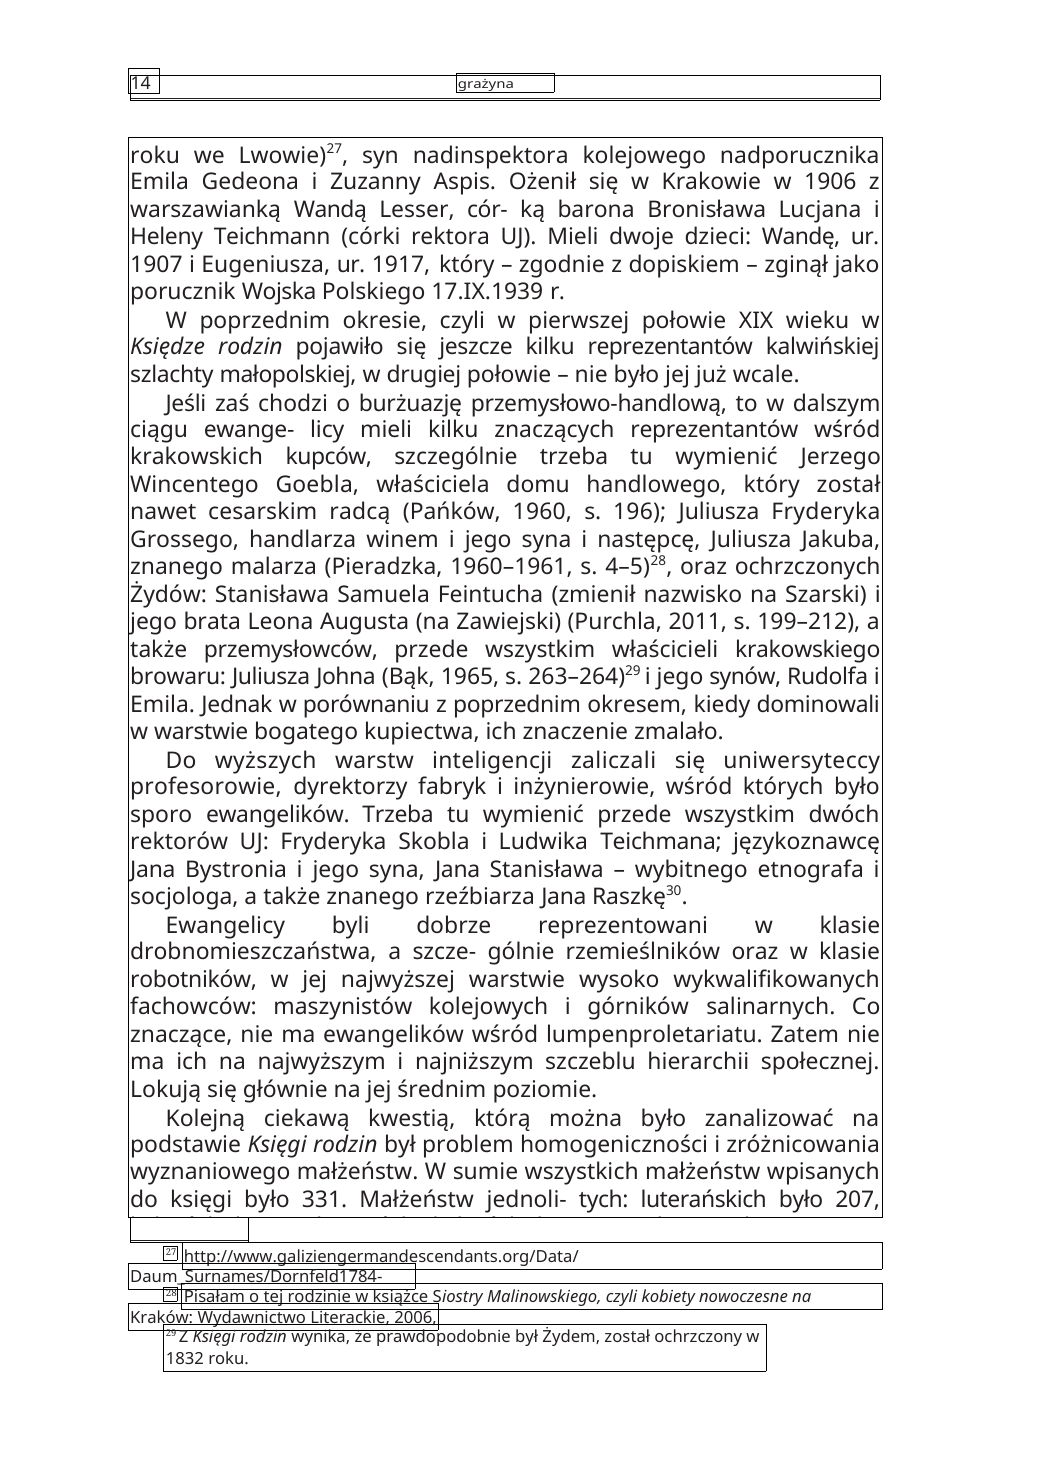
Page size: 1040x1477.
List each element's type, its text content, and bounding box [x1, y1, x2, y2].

text grażyna kubica [458, 76, 554, 92]
text Kolejną ciekawą kwestią, którą można było zanalizować na podstawie Księgi rodzin był problem homogeniczności i zróżnicowania wyznaniowego małżeństw. W sumie wszystkich małżeństw wpisanych do księgi było 331. Małżeństw jednoli- tych: luterańskich było 207, kalwińskich – 1, luterańsko-kalwińskich – 13, połączonych ze zmianą wyznania (w tej kategorii także ochrzczeni żydzi) – 11. Razem jednolitych wy- znaniowo – 231. Małżeństw zróżnicowanych wyznaniowo, gdzie mąż był ewangelikiem, odnotowano: 45 z katoliczkami, 1 z prawosławną, 2 z grekokatoliczkami (czyli razem 48). Małżeństw mieszanych, gdzie stroną ewangelicką była żona, odnotowano: 33 z katolikami, 1 z grecko-unijnymi, 1 z greckokatolickim, poza tym 1 kalwinki z katolikiem, 1 kalwinki [130, 1104, 880, 1217]
text W poprzednim okresie, czyli w pierwszej połowie XIX wieku w Księdze rodzin pojawiło się jeszcze kilku reprezentantów kalwińskiej szlachty małopolskiej, w drugiej połowie – nie było jej już wcale. [130, 306, 880, 389]
text 146 [130, 70, 159, 75]
text Daum_Surnames/Dornfeld1784-1900.htm [130, 1265, 415, 1289]
text Ale rodzina pochodziła z kolonii Dornfeld. Patrz http://www.galiziengermandescendants.org/Data/ [184, 1244, 882, 1269]
text roku we Lwowie)27, syn nadinspektora kolejowego nadporucznika Emila Gedeona i Zuzanny Aspis. Ożenił się w Krakowie w 1906 z warszawianką Wandą Lesser, cór- ką barona Bronisława Lucjana i Heleny Teichmann (córki rektora UJ). Mieli dwoje dzieci: Wandę, ur. 1907 i Eugeniusza, ur. 1917, który – zgodnie z dopiskiem – zginął jako porucznik Wojska Polskiego 17.IX.1939 r. [130, 141, 880, 306]
text Ewangelicy byli dobrze reprezentowani w klasie drobnomieszczaństwa, a szcze- gólnie rzemieślników oraz w klasie robotników, w jej najwyższej warstwie wysoko wykwalifikowanych fachowców: maszynistów kolejowych i górników salinarnych. Co znaczące, nie ma ewangelików wśród lumpenproletariatu. Zatem nie ma ich na najwyższym i najniższym szczeblu hierarchii społecznej. Lokują się głównie na jej średnim poziomie. [130, 911, 880, 1104]
text 28 [166, 1288, 177, 1299]
text 27 [166, 1247, 177, 1258]
text Kraków: Wydawnictwo Literackie, 2006, s. 39. [130, 1306, 438, 1330]
text 29 Z Księgi rodzin wynika, że prawdopodobnie był Żydem, został ochrzczony w 1832 roku. [166, 1326, 766, 1369]
text Pisałam o tej rodzinie w książce Siostry Malinowskiego, czyli kobiety nowoczesne na początku XX wieku, [184, 1285, 882, 1309]
text 146 [131, 76, 159, 93]
text Jeśli zaś chodzi o burżuazję przemysłowo-handlową, to w dalszym ciągu ewange- licy mieli kilku znaczących reprezentantów wśród krakowskich kupców, szczególnie trzeba tu wymienić Jerzego Wincentego Goebla, właściciela domu handlowego, który został nawet cesarskim radcą (Pańków, 1960, s. 196); Juliusza Fryderyka Grossego, handlarza winem i jego syna i następcę, Juliusza Jakuba, znanego malarza (Pieradzka, 1960–1961, s. 4–5)28, oraz ochrzczonych Żydów: Stanisława Samuela Feintucha (zmienił nazwisko na Szarski) i jego brata Leona Augusta (na Zawiejski) (Purchla, 2011, s. 199–212), a także przemysłowców, przede wszystkim właścicieli krakowskiego browaru: Juliusza Johna (Bąk, 1965, s. 263–264)29 i jego synów, Rudolfa i Emila. Jednak w porównaniu z poprzednim okresem, kiedy dominowali w warstwie bogatego kupiectwa, ich znaczenie zmalało. [130, 389, 881, 746]
text Do wyższych warstw inteligencji zaliczali się uniwersyteccy profesorowie, dyrektorzy fabryk i inżynierowie, wśród których było sporo ewangelików. Trzeba tu wymienić przede wszystkim dwóch rektorów UJ: Fryderyka Skobla i Ludwika Teichmana; językoznawcę Jana Bystronia i jego syna, Jana Stanisława – wybitnego etnografa i socjologa, a także znanego rzeźbiarza Jana Raszkę30. [130, 746, 880, 911]
